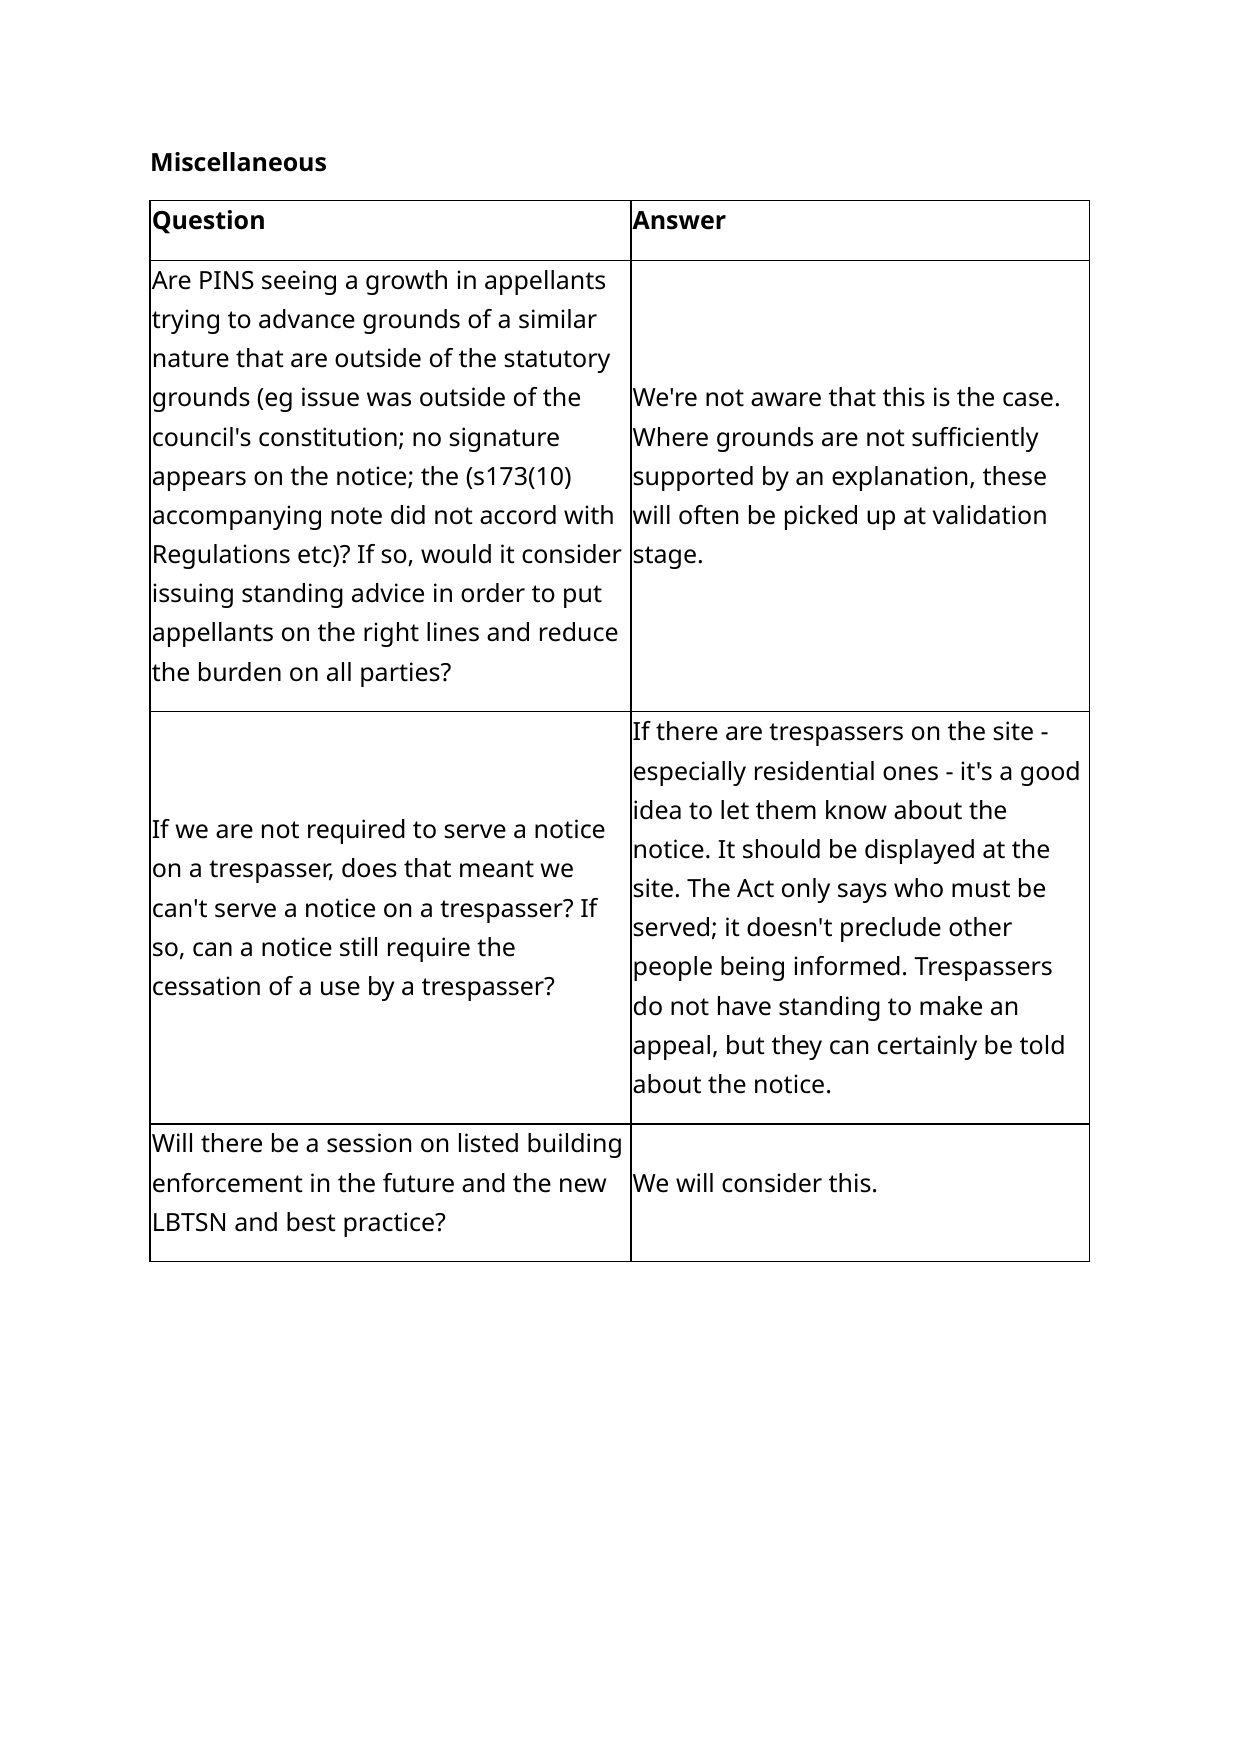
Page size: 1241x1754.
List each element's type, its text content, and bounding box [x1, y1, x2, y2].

table_cell Will there be a session on listed building enforcement in the future and the new LBTSN and best practice? [151, 1125, 630, 1261]
table_cell If there are trespassers on the site - especially residential ones - it's a good idea to let them know about the notice. It should be displayed at the site. The Act only says who must be served; it doesn't preclude other people being informed. Trespassers do not have standing to make an appeal, but they can certainly be told about the notice. [632, 712, 1089, 1123]
table_cell We will consider this. [632, 1125, 1089, 1261]
table_cell We're not aware that this is the case. Where grounds are not sufficiently supported by an explanation, these will often be picked up at validation stage. [632, 261, 1089, 711]
table_cell Are PINS seeing a growth in appellants trying to advance grounds of a similar nature that are outside of the statutory grounds (eg issue was outside of the council's constitution; no signature appears on the notice; the (s173(10) accompanying note did not accord with Regulations etc)? If so, would it consider issuing standing advice in order to put appellants on the right lines and reduce the burden on all parties? [151, 261, 630, 711]
table_header Question [151, 201, 630, 259]
text Miscellaneous [150, 144, 1090, 178]
table_cell If we are not required to serve a notice on a trespasser, does that meant we can't serve a notice on a trespasser? If so, can a notice still require the cessation of a use by a trespasser? [151, 712, 630, 1123]
table_header Answer [632, 201, 1089, 259]
